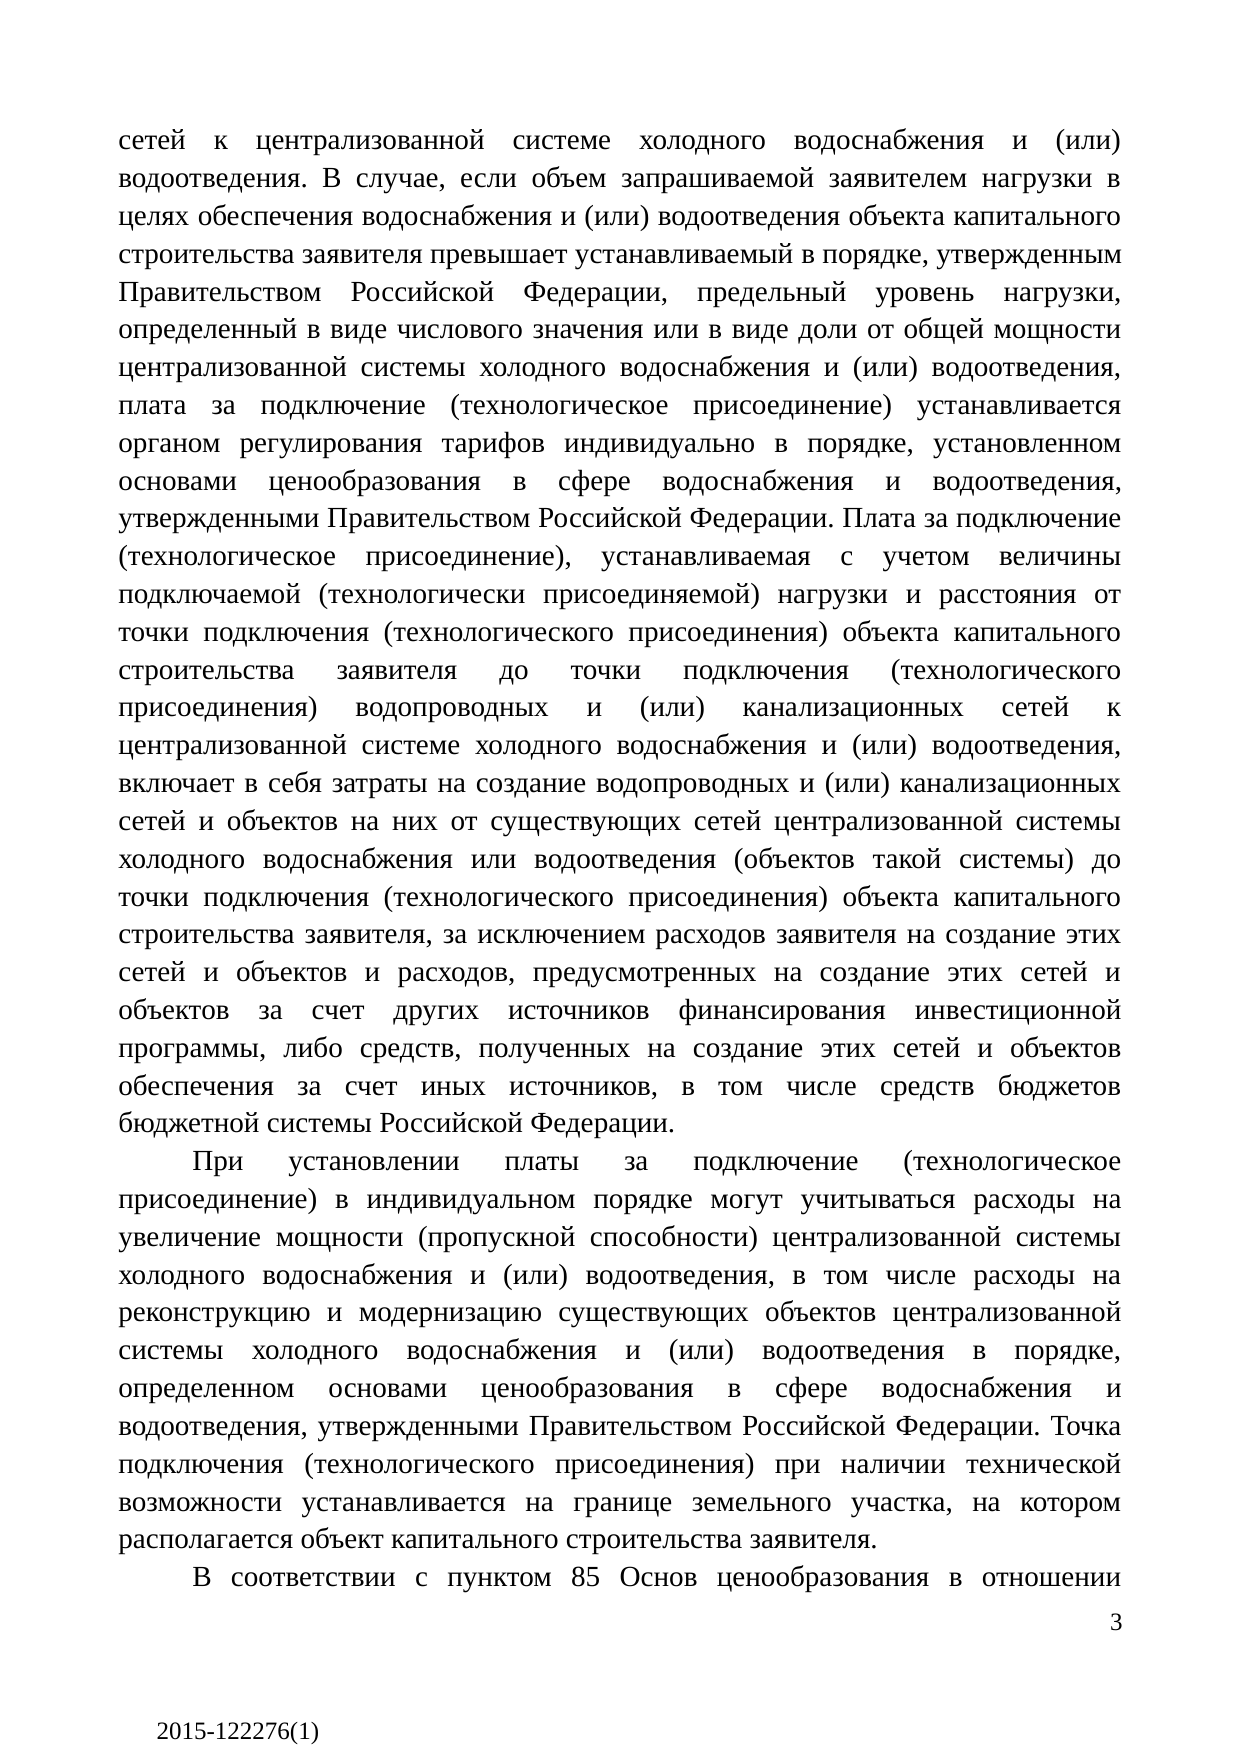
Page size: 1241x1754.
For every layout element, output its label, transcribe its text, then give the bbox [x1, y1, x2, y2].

text сетей к централизованной системе холодного водоснабжения и (или) водоотведения. В случае, если объем запрашиваемой заявителем нагрузки в целях обеспечения водоснабжения и (или) водоотведения объекта капитального строительства заявителя превышает устанавливаемый в порядке, утвержденным Правительством Российской Федерации, предельный уровень нагрузки, определенный в виде числового значения или в виде доли от общей мощности централизованной системы холодного водоснабжения и (или) водоотведения, плата за подключение (технологическое присоединение) устанавливается органом регулирования тарифов индивидуально в порядке, установленном основами ценообразования в сфере водоснабжения и водоотведения, утвержденными Правительством Российской Федерации. Плата за подключение (технологическое присоединение), устанавливаемая с учетом величины подключаемой (технологически присоединяемой) нагрузки и расстояния от точки подключения (технологического присоединения) объекта капитального строительства заявителя до точки подключения (технологического присоединения) водопроводных и (или) канализационных сетей к централизованной системе холодного водоснабжения и (или) водоотведения, включает в себя затраты на создание водопроводных и (или) канализационных сетей и объектов на них от существующих сетей централизованной системы холодного водоснабжения или водоотведения (объектов такой системы) до точки подключения (технологического присоединения) объекта капитального строительства заявителя, за исключением расходов заявителя на создание этих сетей и объектов и расходов, предусмотренных на создание этих сетей и объектов за счет других источников финансирования инвестиционной программы, либо средств, полученных на создание этих сетей и объектов обеспечения за счет иных источников, в том числе средств бюджетов бюджетной системы Российской Федерации. [118, 118, 1122, 1139]
text При установлении платы за подключение (технологическое присоединение) в индивидуальном порядке могут учитываться расходы на увеличение мощности (пропускной способности) централизованной системы холодного водоснабжения и (или) водоотведения, в том числе расходы на реконструкцию и модернизацию существующих объектов централизованной системы холодного водоснабжения и (или) водоотведения в порядке, определенном основами ценообразования в сфере водоснабжения и водоотведения, утвержденными Правительством Российской Федерации. Точка подключения (технологического присоединения) при наличии технической возможности устанавливается на границе земельного участка, на котором располагается объект капитального строительства заявителя. [118, 1139, 1122, 1555]
text В соответствии с пунктом 85 Основ ценообразования в отношении [118, 1555, 1122, 1593]
